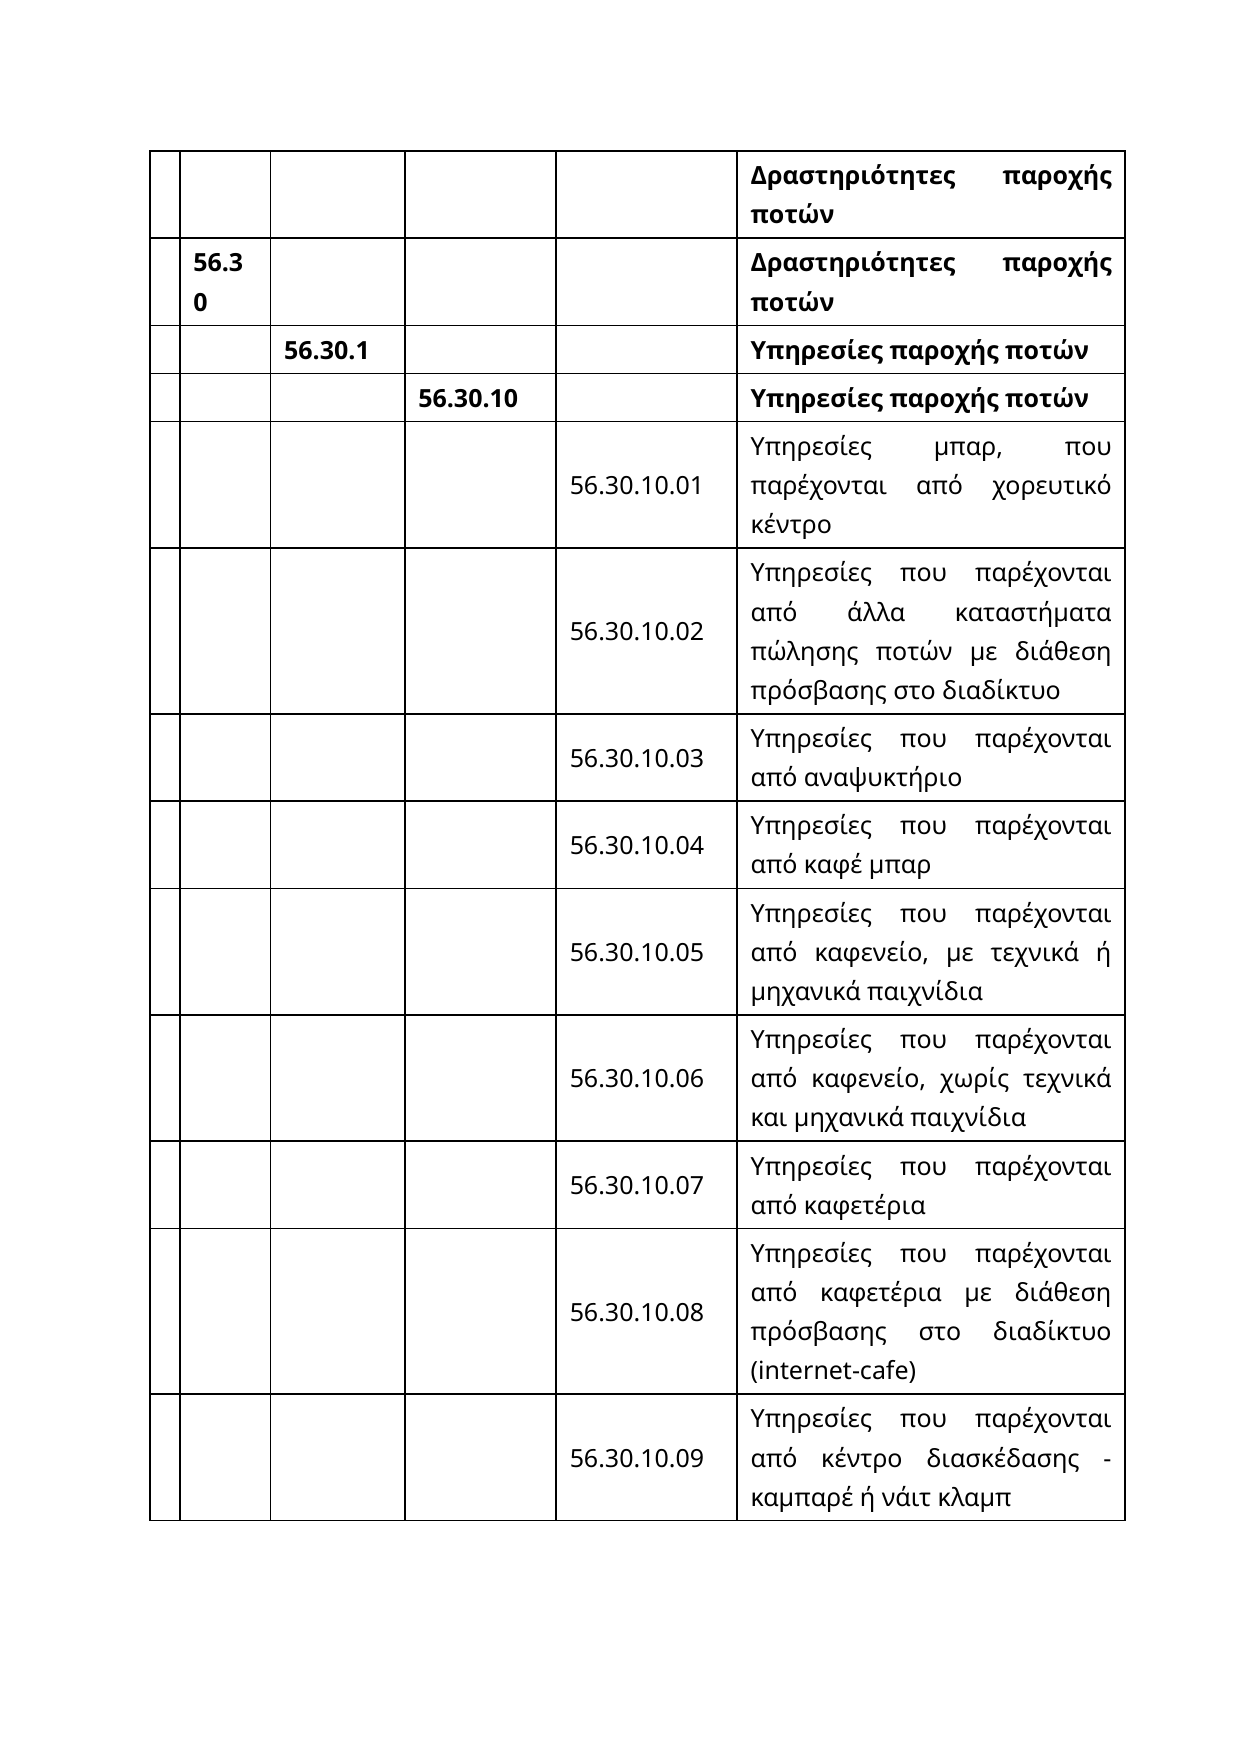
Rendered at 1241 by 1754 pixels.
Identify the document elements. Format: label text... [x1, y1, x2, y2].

table_cell [406, 715, 555, 800]
table_cell [271, 152, 404, 237]
table_cell Υπηρεσίες που παρέχονται από καφέ μπαρ [738, 802, 1124, 887]
table_cell Υπηρεσίες παροχής ποτών [738, 374, 1124, 421]
table_cell [181, 802, 270, 887]
table_cell [557, 326, 736, 373]
table_cell [557, 374, 736, 421]
table_cell [271, 802, 404, 887]
table_cell 56.30.10.01 [557, 422, 736, 547]
table_cell [181, 326, 270, 373]
table_cell [271, 715, 404, 800]
table_cell 56.30.10.05 [557, 889, 736, 1014]
table_cell [181, 889, 270, 1014]
table_cell Υπηρεσίες που παρέχονται από καφενείο, με τεχνικά ή μηχανικά παιχνίδια [738, 889, 1124, 1014]
table_cell Υπηρεσίες που παρέχονται από καφετέρια [738, 1142, 1124, 1228]
table_cell [151, 1395, 179, 1520]
table_cell Υπηρεσίες παροχής ποτών [738, 326, 1124, 373]
table_cell Υπηρεσίες μπαρ, που παρέχονται από χορευτικό κέντρο [738, 422, 1124, 547]
table_cell 56.30.10.03 [557, 715, 736, 800]
table_cell 56.30.10.09 [557, 1395, 736, 1520]
table_cell [151, 715, 179, 800]
table_cell [271, 1142, 404, 1228]
table_cell [181, 1142, 270, 1228]
table_cell Υπηρεσίες που παρέχονται από κέντρο διασκέδασης - καμπαρέ ή νάιτ κλαμπ [738, 1395, 1124, 1520]
table_cell 56.30.10.06 [557, 1016, 736, 1140]
table_cell [181, 549, 270, 713]
table_cell [151, 802, 179, 887]
table_cell 56.30.10.02 [557, 549, 736, 713]
table_cell [181, 374, 270, 421]
table_cell [406, 1016, 555, 1140]
table_cell [151, 422, 179, 547]
table_cell 56.30.10.08 [557, 1229, 736, 1393]
table_cell [557, 152, 736, 237]
table_cell 56.30.1 [271, 326, 404, 373]
table_cell [181, 1229, 270, 1393]
table_cell Υπηρεσίες που παρέχονται από καφετέρια με διάθεση πρόσβασης στο διαδίκτυο (internet-cafe) [738, 1229, 1124, 1393]
table_cell [271, 239, 404, 324]
table_cell [406, 152, 555, 237]
table_cell [271, 889, 404, 1014]
table_cell [557, 239, 736, 324]
table_cell 56.30.10 [406, 374, 555, 421]
table_cell 56.30.10.07 [557, 1142, 736, 1228]
table_cell [151, 549, 179, 713]
table_cell [151, 889, 179, 1014]
table_cell [181, 422, 270, 547]
table_cell [406, 239, 555, 324]
table_cell [151, 152, 179, 237]
table_cell [271, 1016, 404, 1140]
table_cell [406, 1395, 555, 1520]
table_cell [151, 239, 179, 324]
table_cell Υπηρεσίες που παρέχονται από καφενείο, χωρίς τεχνικά και μηχανικά παιχνίδια [738, 1016, 1124, 1140]
table_cell [406, 422, 555, 547]
table_cell [406, 549, 555, 713]
table_cell [181, 152, 270, 237]
table_cell [406, 326, 555, 373]
table_cell Υπηρεσίες που παρέχονται από άλλα καταστήματα πώλησης ποτών με διάθεση πρόσβασης στο διαδίκτυο [738, 549, 1124, 713]
table_cell Δραστηριότητες παροχής ποτών [738, 239, 1124, 324]
table_cell [151, 1229, 179, 1393]
table_cell [271, 374, 404, 421]
table_cell [406, 1142, 555, 1228]
table_cell [151, 1016, 179, 1140]
table_cell [271, 1395, 404, 1520]
table_cell 56.3 0 [181, 239, 270, 324]
table_cell [271, 549, 404, 713]
table_cell [181, 715, 270, 800]
table_cell [181, 1395, 270, 1520]
table_cell [271, 422, 404, 547]
table_cell 56.30.10.04 [557, 802, 736, 887]
table_cell [406, 889, 555, 1014]
table_cell [151, 1142, 179, 1228]
table_cell [151, 374, 179, 421]
table_cell [406, 1229, 555, 1393]
table_cell Δραστηριότητες παροχής ποτών [738, 152, 1124, 237]
table_cell [151, 326, 179, 373]
table_cell Υπηρεσίες που παρέχονται από αναψυκτήριο [738, 715, 1124, 800]
table_cell [181, 1016, 270, 1140]
table_cell [271, 1229, 404, 1393]
table_cell [406, 802, 555, 887]
